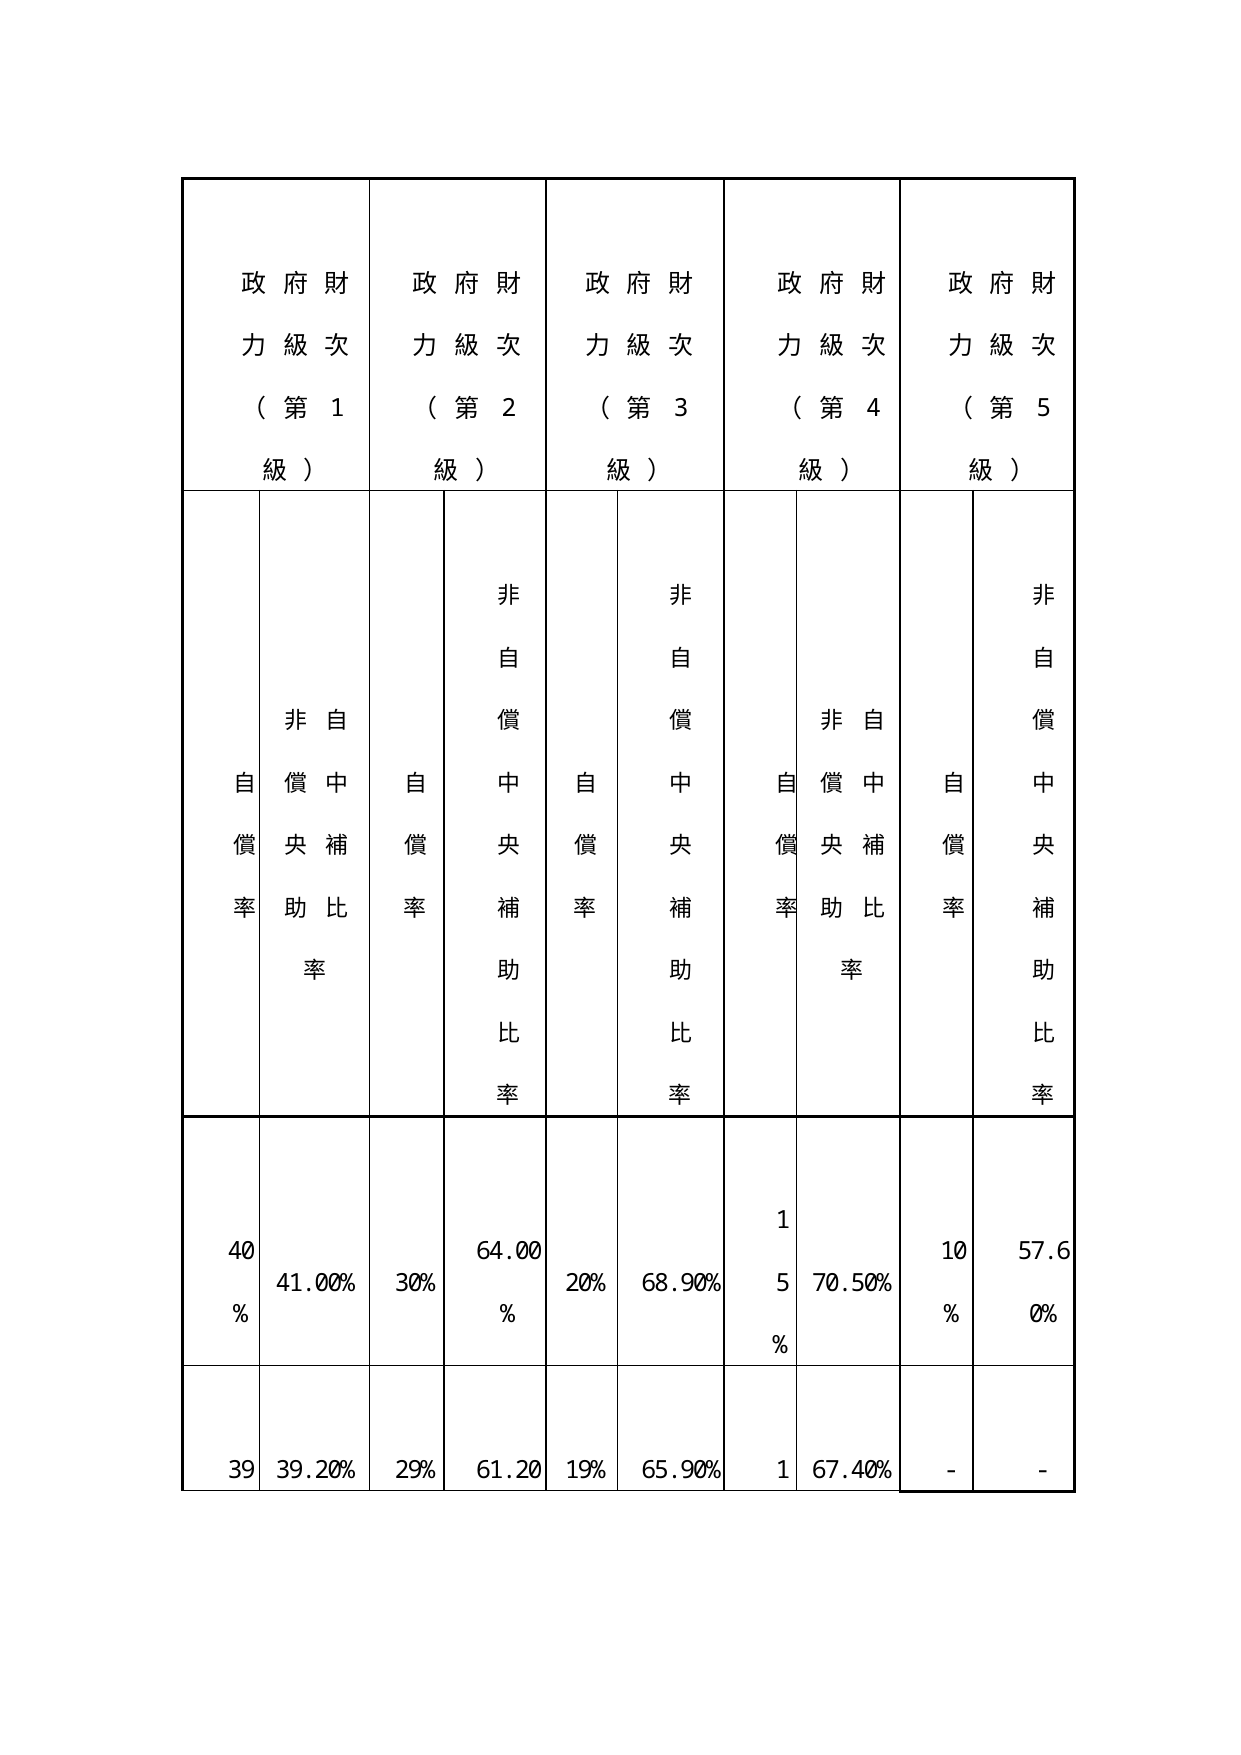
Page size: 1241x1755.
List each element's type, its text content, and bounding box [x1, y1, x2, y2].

table_cell 非自償中央補助比率 [618, 491, 723, 1115]
table_cell 68.90% [618, 1118, 723, 1365]
table_cell 19% [547, 1366, 617, 1490]
table_cell 65.90% [618, 1366, 723, 1490]
table_cell 自償率 [547, 491, 617, 1115]
table_cell 非自償中央補助比率 [974, 491, 1073, 1115]
table_header 政府財力級次（第5級） [901, 180, 1073, 490]
table_cell 67.40% [797, 1366, 899, 1490]
table_cell 70.50% [797, 1118, 899, 1365]
table_header 政府財力級次（第3級） [547, 180, 723, 490]
table_cell 57.60% [974, 1118, 1073, 1365]
table_cell 39 [184, 1366, 259, 1490]
table_cell 10% [901, 1118, 972, 1365]
table_cell 40% [184, 1118, 259, 1365]
table_header 政府財力級次（第1級） [184, 180, 369, 490]
table_cell 15% [725, 1118, 796, 1365]
table_cell - [974, 1366, 1073, 1490]
table_cell 61.20 [445, 1366, 545, 1490]
table_cell 1 [725, 1366, 796, 1490]
table_cell 20% [547, 1118, 617, 1365]
table_cell 39.20% [260, 1366, 369, 1490]
table_cell 非自償中央補助比率 [445, 491, 545, 1115]
table_cell 自償率 [370, 491, 443, 1115]
table_cell 29% [370, 1366, 443, 1490]
table_cell 自償率 [901, 491, 972, 1115]
table_cell 30% [370, 1118, 443, 1365]
table_cell - [901, 1366, 972, 1490]
table_cell 非自償中央補助比率 [797, 491, 899, 1115]
table_cell 41.00% [260, 1118, 369, 1365]
table_header 政府財力級次（第2級） [370, 180, 545, 490]
table_header 政府財力級次（第4級） [725, 180, 899, 490]
table_cell 自償率 [725, 491, 796, 1115]
table_cell 自償率 [184, 491, 259, 1115]
table_cell 64.00% [445, 1118, 545, 1365]
table_cell 非自償中央補助比率 [260, 491, 369, 1115]
